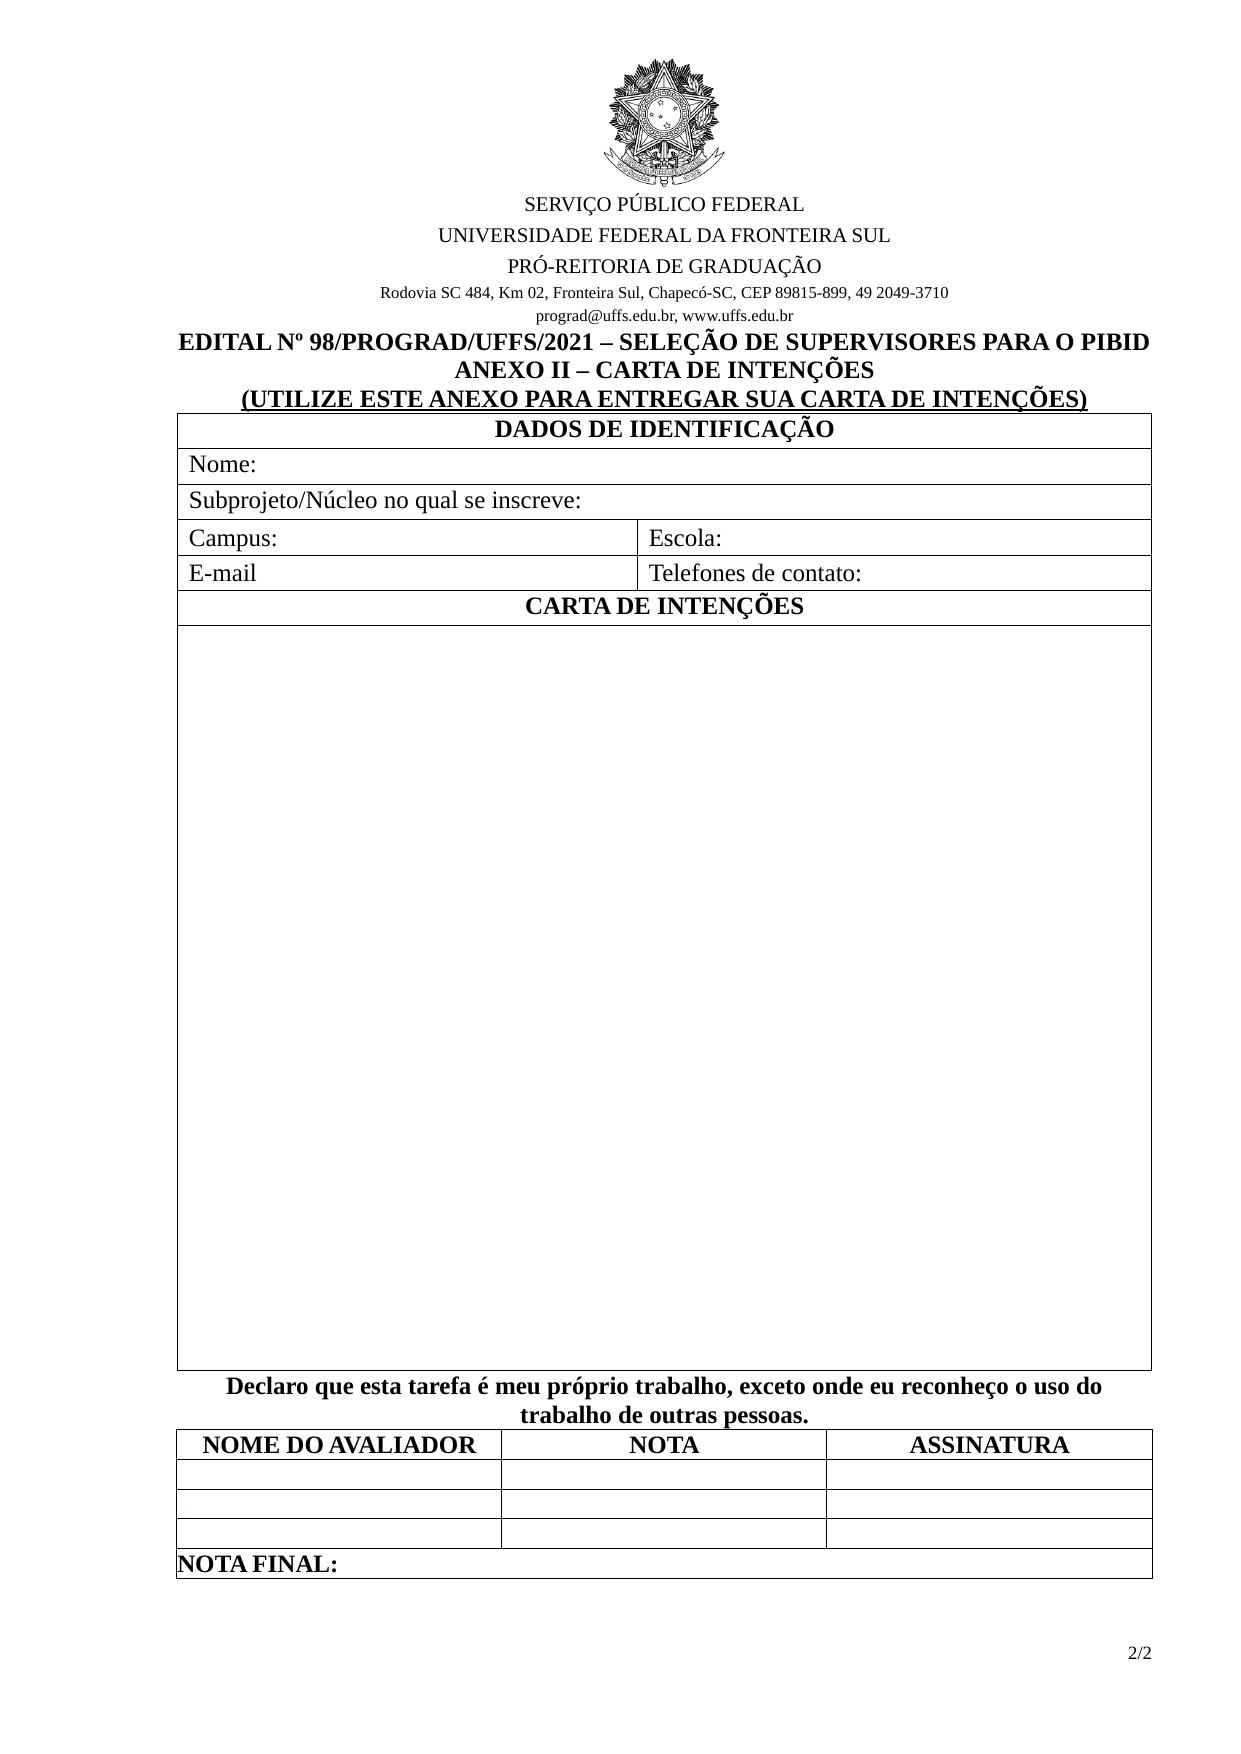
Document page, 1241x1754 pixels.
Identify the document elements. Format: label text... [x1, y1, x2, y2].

table_cell Campus: [178, 520, 637, 554]
table_cell Nome: [178, 449, 1151, 484]
table_cell [177, 1460, 501, 1488]
table_cell [502, 1460, 826, 1488]
table_header NOME DO AVALIADOR [177, 1430, 501, 1459]
text ANEXO II – CARTA DE INTENÇÕES [177, 355, 1152, 384]
table_header DADOS DE IDENTIFICAÇÃO [178, 414, 1151, 448]
table_cell NOTA FINAL: [177, 1549, 1152, 1578]
text Declaro que esta tarefa é meu próprio trabalho, exceto onde eu reconheço o uso do trabalho de outras pessoas. [177, 1371, 1152, 1429]
table_header ASSINATURA [827, 1430, 1152, 1459]
table_cell Escola: [638, 520, 1151, 554]
table_cell E-mail [178, 556, 637, 590]
table_cell [178, 626, 1151, 1370]
table_cell [177, 1490, 501, 1518]
table_cell Telefones de contato: [638, 556, 1151, 590]
table_cell [827, 1460, 1152, 1488]
table_cell CARTA DE INTENÇÕES [178, 591, 1151, 625]
table_cell [502, 1519, 826, 1548]
table_header NOTA [502, 1430, 826, 1459]
table_cell [827, 1490, 1152, 1518]
table_cell [502, 1490, 826, 1518]
text (UTILIZE ESTE ANEXO PARA ENTREGAR SUA CARTA DE INTENÇÕES) [177, 384, 1152, 413]
table_cell Subprojeto/Núcleo no qual se inscreve: [178, 485, 1151, 519]
table_cell [177, 1519, 501, 1548]
table_cell [827, 1519, 1152, 1548]
text EDITAL Nº 98/PROGRAD/UFFS/2021 – SELEÇÃO DE SUPERVISORES PARA O PIBID [177, 327, 1152, 355]
